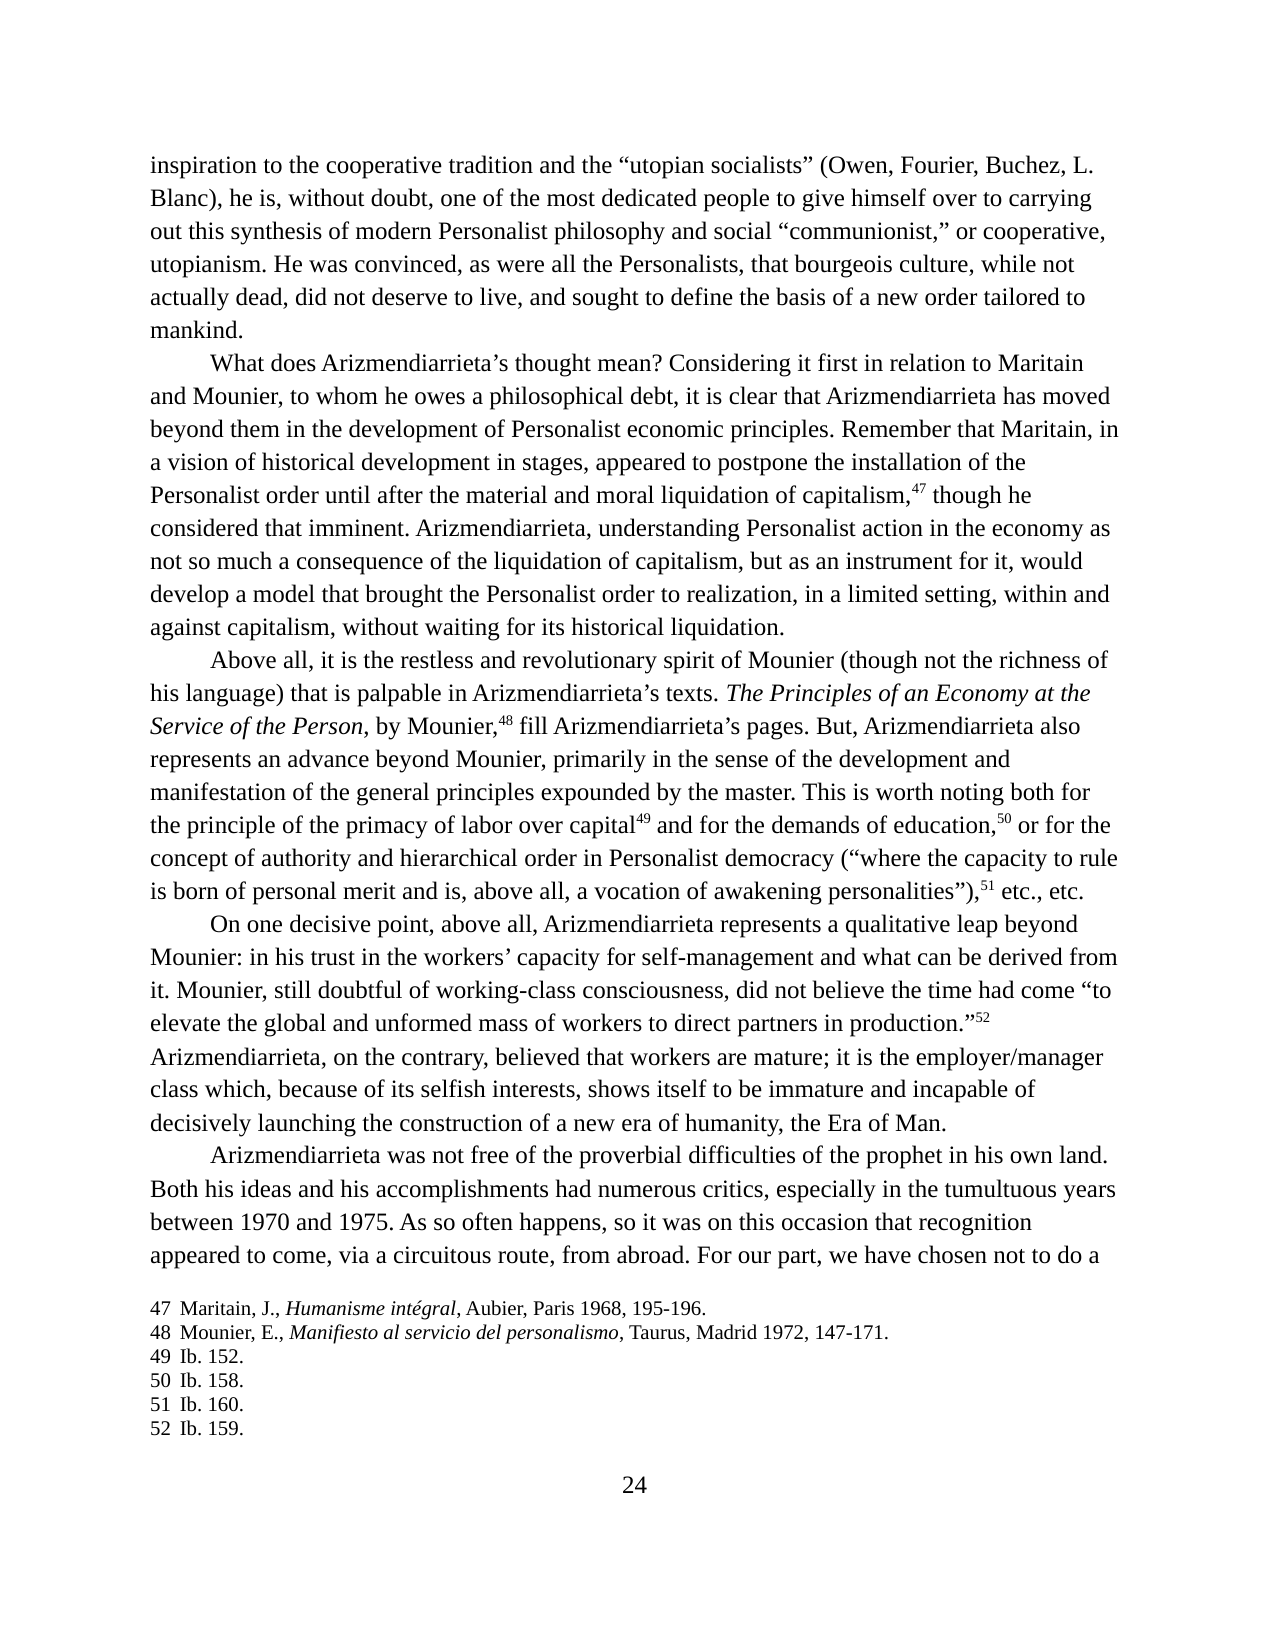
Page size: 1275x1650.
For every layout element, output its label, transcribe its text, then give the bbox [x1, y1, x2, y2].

text inspiration to the cooperative tradition and the “utopian socialists” (Owen, Fourier, Buchez, L. Blanc), he is, without doubt, one of the most dedicated people to give himself over to carrying out this synthesis of modern Personalist philosophy and social “communionist,” or cooperative, utopianism. He was convinced, as were all the Personalists, that bourgeois culture, while not actually dead, did not deserve to live, and sought to define the basis of a new order tailored to mankind. [150, 150, 1125, 344]
text Ib. 160. [150, 1392, 1125, 1416]
text Mounier, E., Manifiesto al servicio del personalismo, Taurus, Madrid 1972, 147-171. [150, 1320, 1125, 1344]
text Ib. 152. [150, 1344, 1125, 1368]
text On one decisive point, above all, Arizmendiarrieta represents a qualitative leap beyond Mounier: in his trust in the workers’ capacity for self-management and what can be derived from it. Mounier, still doubtful of working-class consciousness, did not believe the time had come “to elevate the global and unformed mass of workers to direct partners in production.” Arizmendiarrieta, on the contrary, believed that workers are mature; it is the employer/manager class which, because of its selfish interests, shows itself to be immature and incapable of decisively launching the construction of a new era of humanity, the Era of Man. [150, 909, 1125, 1136]
text Arizmendiarrieta was not free of the proverbial difficulties of the prophet in his own land. Both his ideas and his accomplishments had numerous critics, especially in the tumultuous years between 1970 and 1975. As so often happens, so it was on this occasion that recognition appeared to come, via a circuitous route, from abroad. For our part, we have chosen not to do a [150, 1141, 1125, 1268]
text Ib. 158. [150, 1368, 1125, 1392]
text Above all, it is the restless and revolutionary spirit of Mounier (though not the richness of his language) that is palpable in Arizmendiarrieta’s texts. The Principles of an Economy at the Service of the Person, by Mounier, fill Arizmendiarrieta’s pages. But, Arizmendiarrieta also represents an advance beyond Mounier, primarily in the sense of the development and manifestation of the general principles expounded by the master. This is worth noting both for the principle of the primacy of labor over capital and for the demands of education, or for the concept of authority and hierarchical order in Personalist democracy (“where the capacity to rule is born of personal merit and is, above all, a vocation of awakening personalities”), etc., etc. [150, 645, 1125, 905]
text Ib. 159. [150, 1416, 1125, 1440]
text Maritain, J., Humanisme intégral, Aubier, Paris 1968, 195-196. [150, 1296, 1125, 1320]
text What does Arizmendiarrieta’s thought mean? Considering it first in relation to Maritain and Mounier, to whom he owes a philosophical debt, it is clear that Arizmendiarrieta has moved beyond them in the development of Personalist economic principles. Remember that Maritain, in a vision of historical development in stages, appeared to postpone the installation of the Personalist order until after the material and moral liquidation of capitalism, though he considered that imminent. Arizmendiarrieta, understanding Personalist action in the economy as not so much a consequence of the liquidation of capitalism, but as an instrument for it, would develop a model that brought the Personalist order to realization, in a limited setting, within and against capitalism, without waiting for its historical liquidation. [150, 348, 1125, 641]
